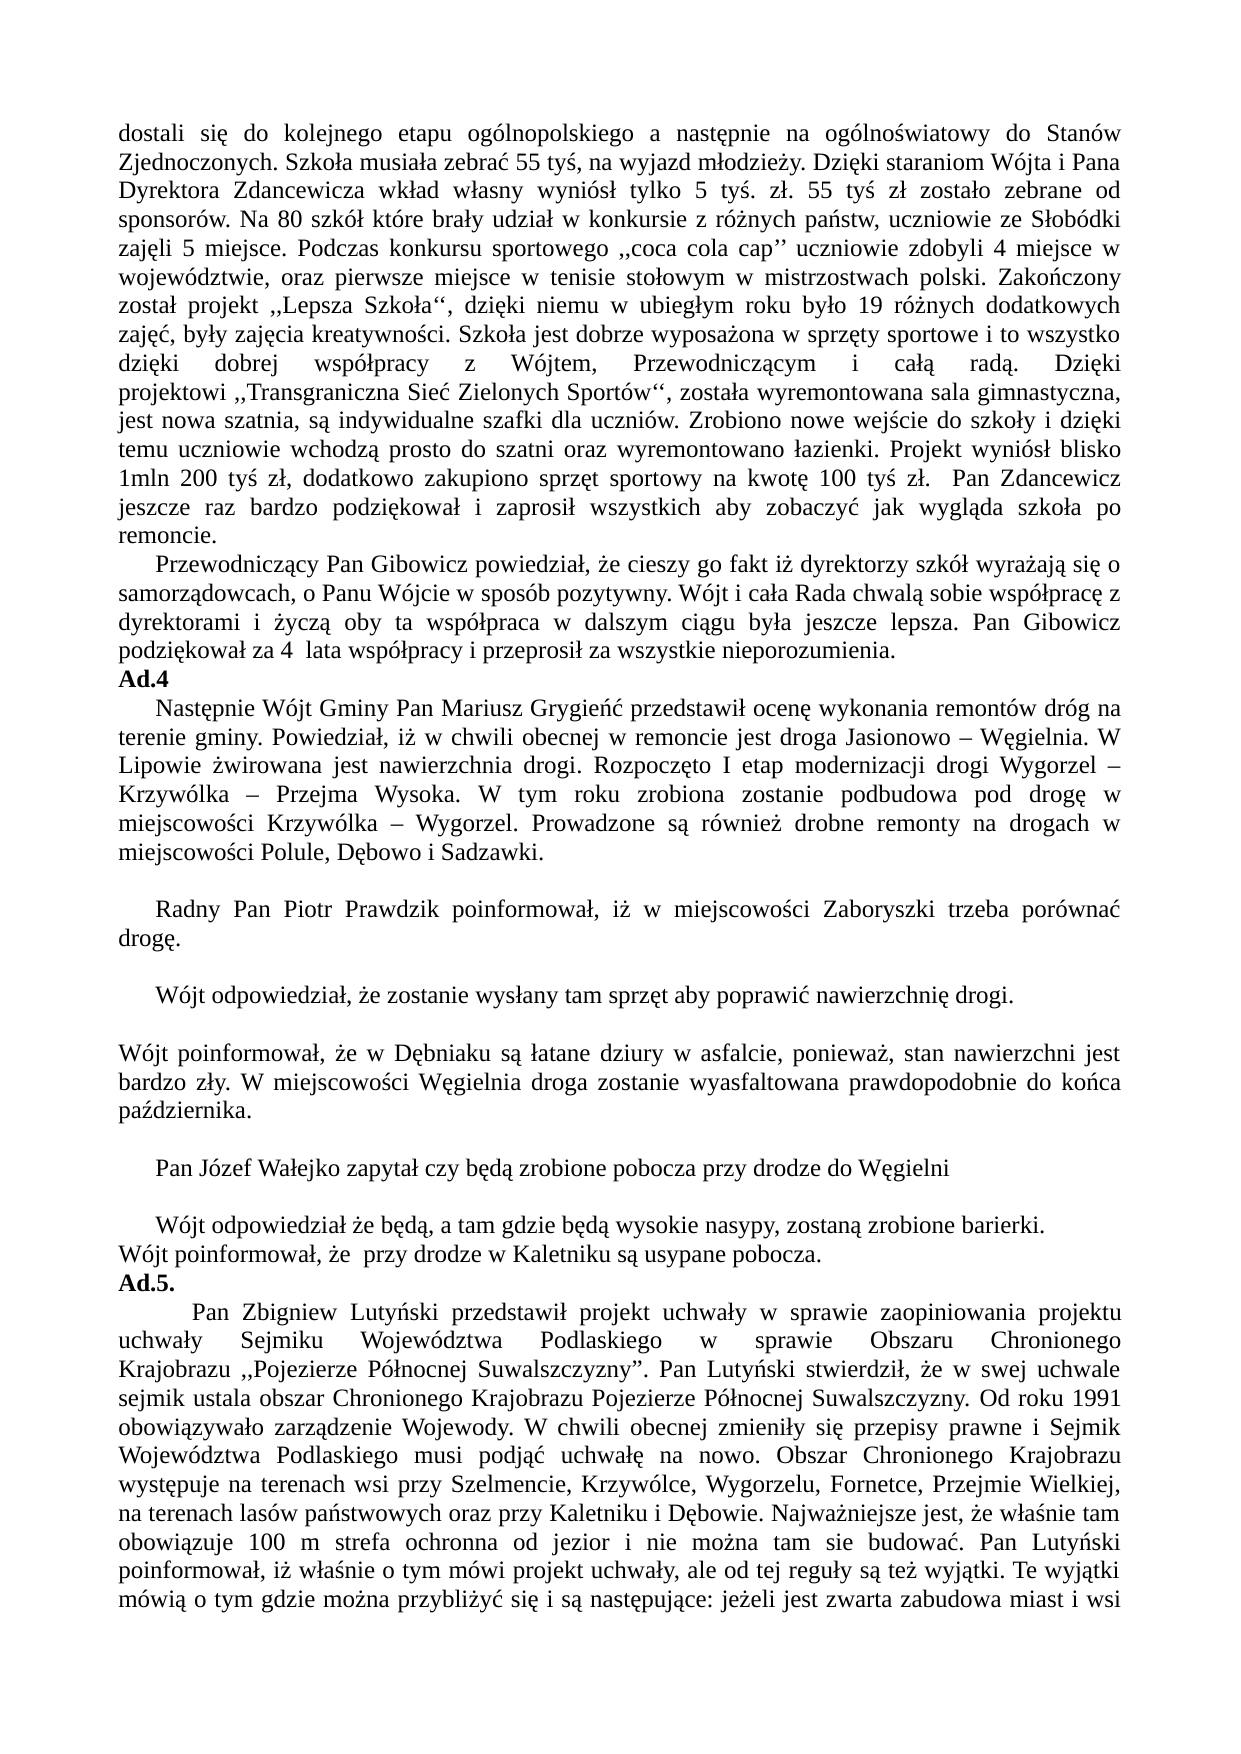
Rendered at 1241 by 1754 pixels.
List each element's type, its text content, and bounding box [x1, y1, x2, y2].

text Wójt odpowiedział że będą, a tam gdzie będą wysokie nasypy, zostaną zrobione barierki. [118, 1211, 1122, 1239]
text Ad.4 [118, 664, 1122, 693]
text dostali się do kolejnego etapu ogólnopolskiego a następnie na ogólnoświatowy do Stanów Zjednoczonych. Szkoła musiała zebrać 55 tyś, na wyjazd młodzieży. Dzięki staraniom Wójta i Pana Dyrektora Zdancewicza wkład własny wyniósł tylko 5 tyś. zł. 55 tyś zł zostało zebrane od sponsorów. Na 80 szkół które brały udział w konkursie z różnych państw, uczniowie ze Słobódki zajęli 5 miejsce. Podczas konkursu sportowego ,,coca cola cap’’ uczniowie zdobyli 4 miejsce w województwie, oraz pierwsze miejsce w tenisie stołowym w mistrzostwach polski. Zakończony został projekt ,,Lepsza Szkoła‘‘, dzięki niemu w ubiegłym roku było 19 różnych dodatkowych zajęć, były zajęcia kreatywności. Szkoła jest dobrze wyposażona w sprzęty sportowe i to wszystko dzięki dobrej współpracy z Wójtem, Przewodniczącym i całą radą. Dzięki projektowi ,,Transgraniczna Sieć Zielonych Sportów‘‘, została wyremontowana sala gimnastyczna, jest nowa szatnia, są indywidualne szafki dla uczniów. Zrobiono nowe wejście do szkoły i dzięki temu uczniowie wchodzą prosto do szatni oraz wyremontowano łazienki. Projekt wyniósł blisko 1mln 200 tyś zł, dodatkowo zakupiono sprzęt sportowy na kwotę 100 tyś zł. Pan Zdancewicz jeszcze raz bardzo podziękował i zaprosił wszystkich aby zobaczyć jak wygląda szkoła po remoncie. [118, 118, 1122, 549]
text Wójt odpowiedział, że zostanie wysłany tam sprzęt aby poprawić nawierzchnię drogi. [118, 981, 1122, 1009]
text Pan Zbigniew Lutyński przedstawił projekt uchwały w sprawie zaopiniowania projektu uchwały Sejmiku Województwa Podlaskiego w sprawie Obszaru Chronionego Krajobrazu ,,Pojezierze Północnej Suwalszczyzny”. Pan Lutyński stwierdził, że w swej uchwale sejmik ustala obszar Chronionego Krajobrazu Pojezierze Północnej Suwalszczyzny. Od roku 1991 obowiązywało zarządzenie Wojewody. W chwili obecnej zmieniły się przepisy prawne i Sejmik Województwa Podlaskiego musi podjąć uchwałę na nowo. Obszar Chronionego Krajobrazu występuje na terenach wsi przy Szelmencie, Krzywólce, Wygorzelu, Fornetce, Przejmie Wielkiej, na terenach lasów państwowych oraz przy Kaletniku i Dębowie. Najważniejsze jest, że właśnie tam obowiązuje 100 m strefa ochronna od jezior i nie można tam sie budować. Pan Lutyński poinformował, iż właśnie o tym mówi projekt uchwały, ale od tej reguły są też wyjątki. Te wyjątki mówią o tym gdzie można przybliżyć się i są następujące: jeżeli jest zwarta zabudowa miast i wsi [118, 1297, 1122, 1613]
text Następnie Wójt Gminy Pan Mariusz Grygieńć przedstawił ocenę wykonania remontów dróg na terenie gminy. Powiedział, iż w chwili obecnej w remoncie jest droga Jasionowo – Węgielnia. W Lipowie żwirowana jest nawierzchnia drogi. Rozpoczęto I etap modernizacji drogi Wygorzel – Krzywólka – Przejma Wysoka. W tym roku zrobiona zostanie podbudowa pod drogę w miejscowości Krzywólka – Wygorzel. Prowadzone są również drobne remonty na drogach w miejscowości Polule, Dębowo i Sadzawki. [118, 693, 1122, 866]
text Pan Józef Wałejko zapytał czy będą zrobione pobocza przy drodze do Węgielni [118, 1153, 1122, 1182]
text Wójt poinformował, że przy drodze w Kaletniku są usypane pobocza. [118, 1239, 1122, 1268]
text Ad.5. [118, 1268, 1122, 1297]
text Wójt poinformował, że w Dębniaku są łatane dziury w asfalcie, ponieważ, stan nawierzchni jest bardzo zły. W miejscowości Węgielnia droga zostanie wyasfaltowana prawdopodobnie do końca października. [118, 1038, 1122, 1124]
text Przewodniczący Pan Gibowicz powiedział, że cieszy go fakt iż dyrektorzy szkół wyrażają się o samorządowcach, o Panu Wójcie w sposób pozytywny. Wójt i cała Rada chwalą sobie współpracę z dyrektorami i życzą oby ta współpraca w dalszym ciągu była jeszcze lepsza. Pan Gibowicz podziękował za 4 lata współpracy i przeprosił za wszystkie nieporozumienia. [118, 549, 1122, 664]
text Radny Pan Piotr Prawdzik poinformował, iż w miejscowości Zaboryszki trzeba porównać drogę. [118, 894, 1122, 952]
